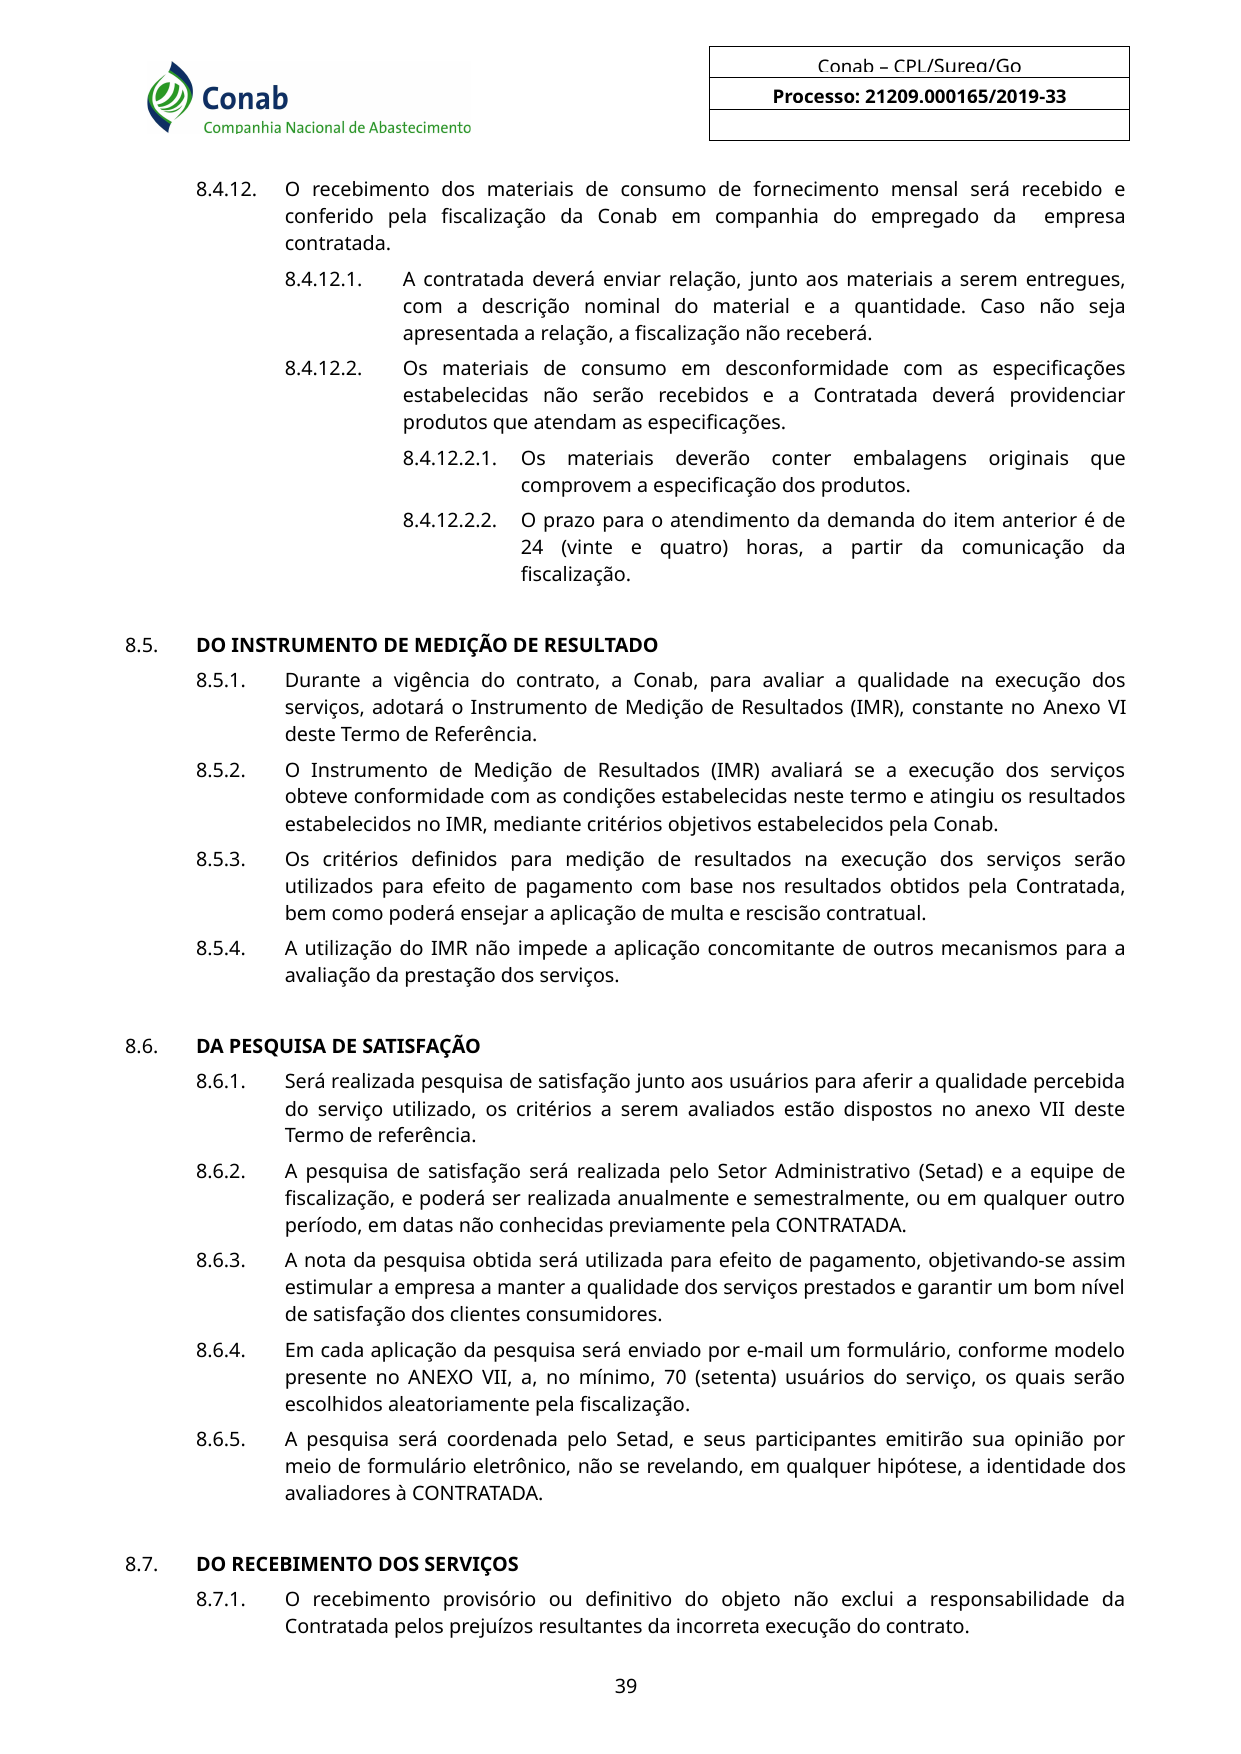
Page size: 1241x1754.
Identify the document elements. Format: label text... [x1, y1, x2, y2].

list A nota da pesquisa obtida será utilizada para efeito de pagamento, objetivando-se assim estimular a empresa a manter a qualidade dos serviços prestados e garantir um bom nível de satisfação dos clientes consumidores. [196, 1247, 1127, 1327]
list A pesquisa de satisfação será realizada pelo Setor Administrativo (Setad) e a equipe de fiscalização, e poderá ser realizada anualmente e semestralmente, ou em qualquer outro período, em datas não conhecidas previamente pela CONTRATADA. [196, 1157, 1127, 1238]
list DO RECEBIMENTO DOS SERVIÇOS [125, 1550, 1127, 1577]
list Os materiais deverão conter embalagens originais que comprovem a especificação dos produtos. [403, 444, 1127, 498]
list O recebimento provisório ou definitivo do objeto não exclui a responsabilidade da Contratada pelos prejuízos resultantes da incorreta execução do contrato. [196, 1586, 1127, 1639]
list Durante a vigência do contrato, a Conab, para avaliar a qualidade na execução dos serviços, adotará o Instrumento de Medição de Resultados (IMR), constante no Anexo VI deste Termo de Referência. [196, 666, 1127, 747]
list O Instrumento de Medição de Resultados (IMR) avaliará se a execução dos serviços obteve conformidade com as condições estabelecidas neste termo e atingiu os resultados estabelecidos no IMR, mediante critérios objetivos estabelecidos pela Conab. [196, 756, 1127, 837]
list DA PESQUISA DE SATISFAÇÃO [125, 1032, 1127, 1059]
list Será realizada pesquisa de satisfação junto aos usuários para aferir a qualidade percebida do serviço utilizado, os critérios a serem avaliados estão dispostos no anexo VII deste Termo de referência. [196, 1068, 1127, 1149]
list A contratada deverá enviar relação, junto aos materiais a serem entregues, com a descrição nominal do material e a quantidade. Caso não seja apresentada a relação, a fiscalização não receberá. [284, 265, 1127, 346]
list A utilização do IMR não impede a aplicação concomitante de outros mecanismos para a avaliação da prestação dos serviços. [196, 934, 1127, 988]
list Os materiais de consumo em desconformidade com as especificações estabelecidas não serão recebidos e a Contratada deverá providenciar produtos que atendam as especificações. [284, 354, 1127, 435]
list DO INSTRUMENTO DE MEDIÇÃO DE RESULTADO [125, 631, 1127, 658]
picture [147, 61, 471, 134]
list O prazo para o atendimento da demanda do item anterior é de 24 (vinte e quatro) horas, a partir da comunicação da fiscalização. [403, 506, 1127, 587]
list Os critérios definidos para medição de resultados na execução dos serviços serão utilizados para efeito de pagamento com base nos resultados obtidos pela Contratada, bem como poderá ensejar a aplicação de multa e rescisão contratual. [196, 845, 1127, 926]
list Em cada aplicação da pesquisa será enviado por e-mail um formulário, conforme modelo presente no ANEXO VII, a, no mínimo, 70 (setenta) usuários do serviço, os quais serão escolhidos aleatoriamente pela fiscalização. [196, 1336, 1127, 1417]
list O recebimento dos materiais de consumo de fornecimento mensal será recebido e conferido pela fiscalização da Conab em companhia do empregado da empresa contratada. [196, 176, 1127, 257]
list A pesquisa será coordenada pelo Setad, e seus participantes emitirão sua opinião por meio de formulário eletrônico, não se revelando, em qualquer hipótese, a identidade dos avaliadores à CONTRATADA. [196, 1425, 1127, 1506]
